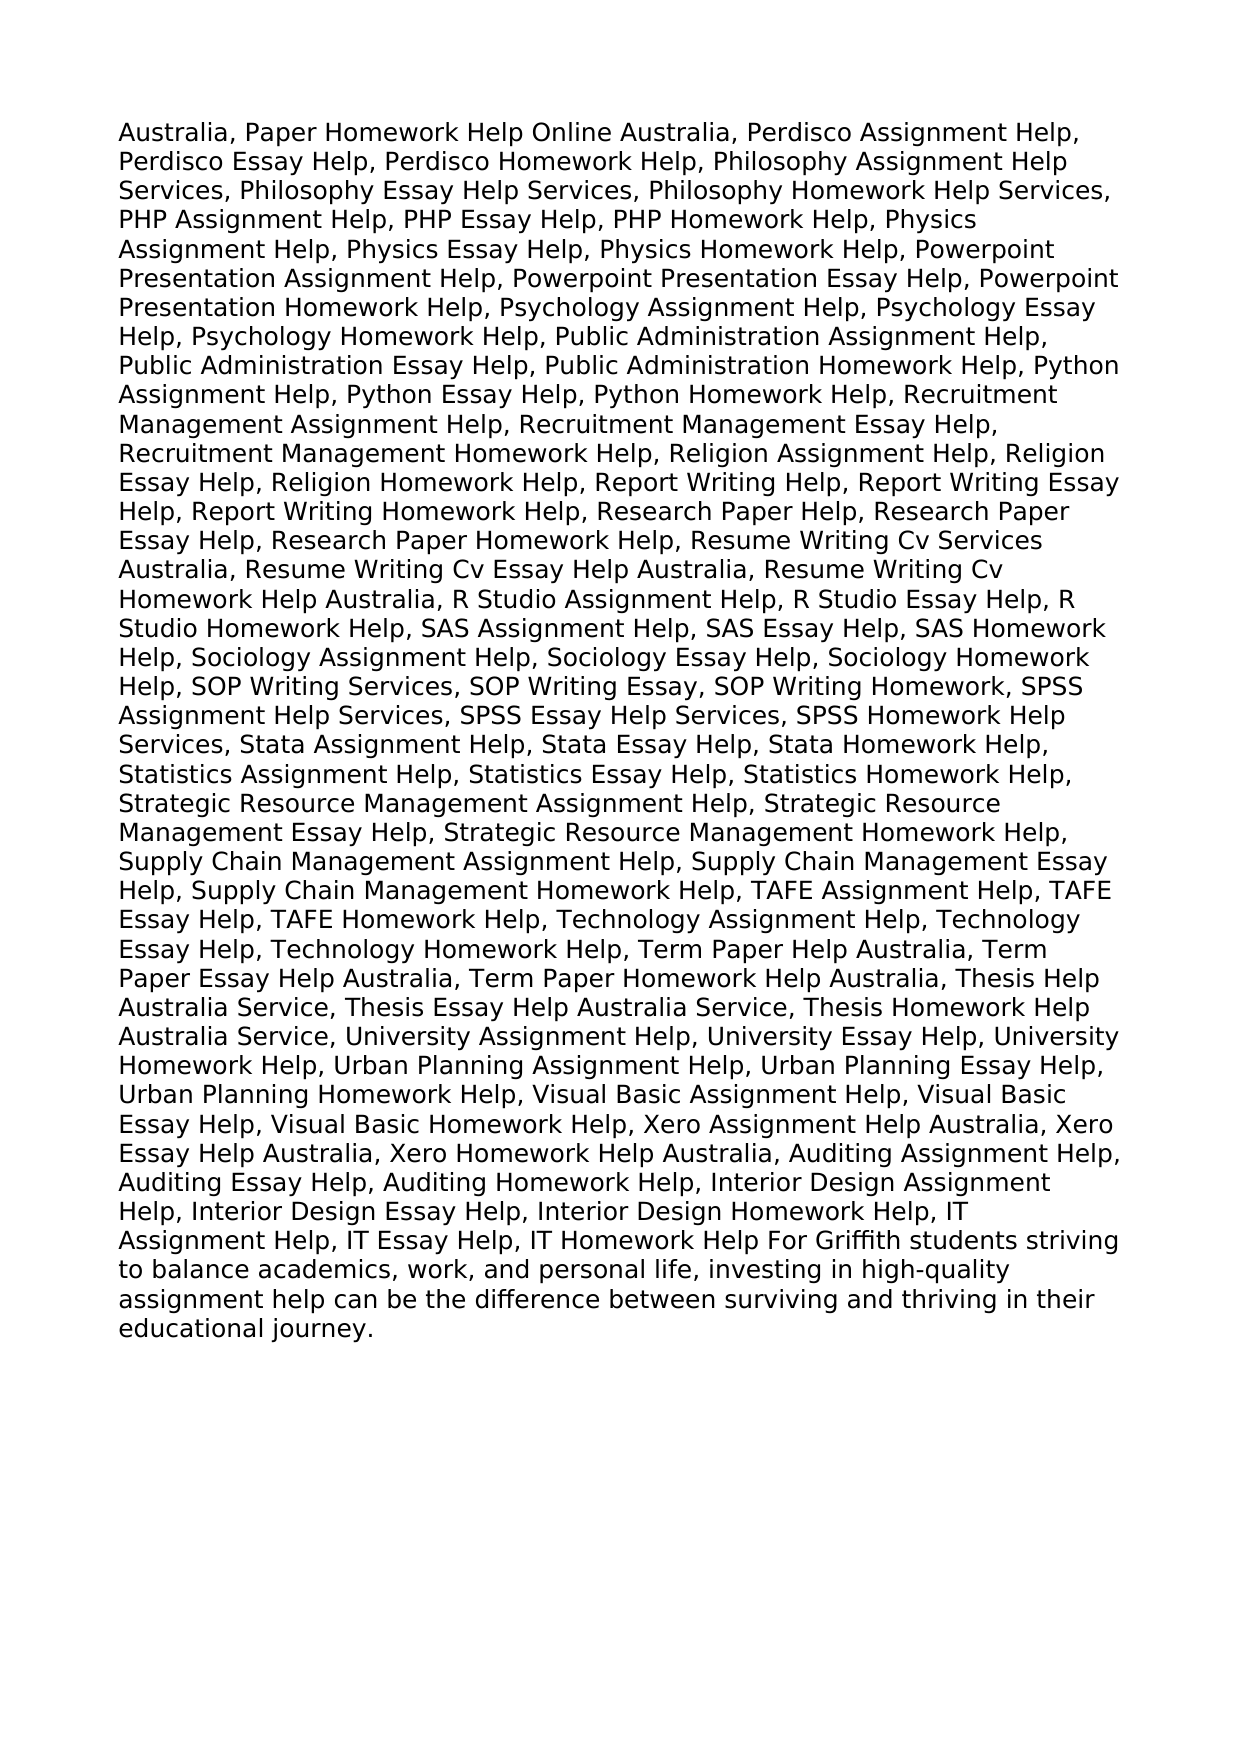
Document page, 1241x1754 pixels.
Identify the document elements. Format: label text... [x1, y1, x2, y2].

text Australia, Paper Homework Help Online Australia, Perdisco Assignment Help, Perdisco Essay Help, Perdisco Homework Help, Philosophy Assignment Help Services, Philosophy Essay Help Services, Philosophy Homework Help Services, PHP Assignment Help, PHP Essay Help, PHP Homework Help, Physics Assignment Help, Physics Essay Help, Physics Homework Help, Powerpoint Presentation Assignment Help, Powerpoint Presentation Essay Help, Powerpoint Presentation Homework Help, Psychology Assignment Help, Psychology Essay Help, Psychology Homework Help, Public Administration Assignment Help, Public Administration Essay Help, Public Administration Homework Help, Python Assignment Help, Python Essay Help, Python Homework Help, Recruitment Management Assignment Help, Recruitment Management Essay Help, Recruitment Management Homework Help, Religion Assignment Help, Religion Essay Help, Religion Homework Help, Report Writing Help, Report Writing Essay Help, Report Writing Homework Help, Research Paper Help, Research Paper Essay Help, Research Paper Homework Help, Resume Writing Cv Services Australia, Resume Writing Cv Essay Help Australia, Resume Writing Cv Homework Help Australia, R Studio Assignment Help, R Studio Essay Help, R Studio Homework Help, SAS Assignment Help, SAS Essay Help, SAS Homework Help, Sociology Assignment Help, Sociology Essay Help, Sociology Homework Help, SOP Writing Services, SOP Writing Essay, SOP Writing Homework, SPSS Assignment Help Services, SPSS Essay Help Services, SPSS Homework Help Services, Stata Assignment Help, Stata Essay Help, Stata Homework Help, Statistics Assignment Help, Statistics Essay Help, Statistics Homework Help, Strategic Resource Management Assignment Help, Strategic Resource Management Essay Help, Strategic Resource Management Homework Help, Supply Chain Management Assignment Help, Supply Chain Management Essay Help, Supply Chain Management Homework Help, TAFE Assignment Help, TAFE Essay Help, TAFE Homework Help, Technology Assignment Help, Technology Essay Help, Technology Homework Help, Term Paper Help Australia, Term Paper Essay Help Australia, Term Paper Homework Help Australia, Thesis Help Australia Service, Thesis Essay Help Australia Service, Thesis Homework Help Australia Service, University Assignment Help, University Essay Help, University Homework Help, Urban Planning Assignment Help, Urban Planning Essay Help, Urban Planning Homework Help, Visual Basic Assignment Help, Visual Basic Essay Help, Visual Basic Homework Help, Xero Assignment Help Australia, Xero Essay Help Australia, Xero Homework Help Australia, Auditing Assignment Help, Auditing Essay Help, Auditing Homework Help, Interior Design Assignment Help, Interior Design Essay Help, Interior Design Homework Help, IT Assignment Help, IT Essay Help, IT Homework Help For Griffith students striving to balance academics, work, and personal life, investing in high-quality assignment help can be the difference between surviving and thriving in their educational journey. [118, 118, 1122, 1343]
